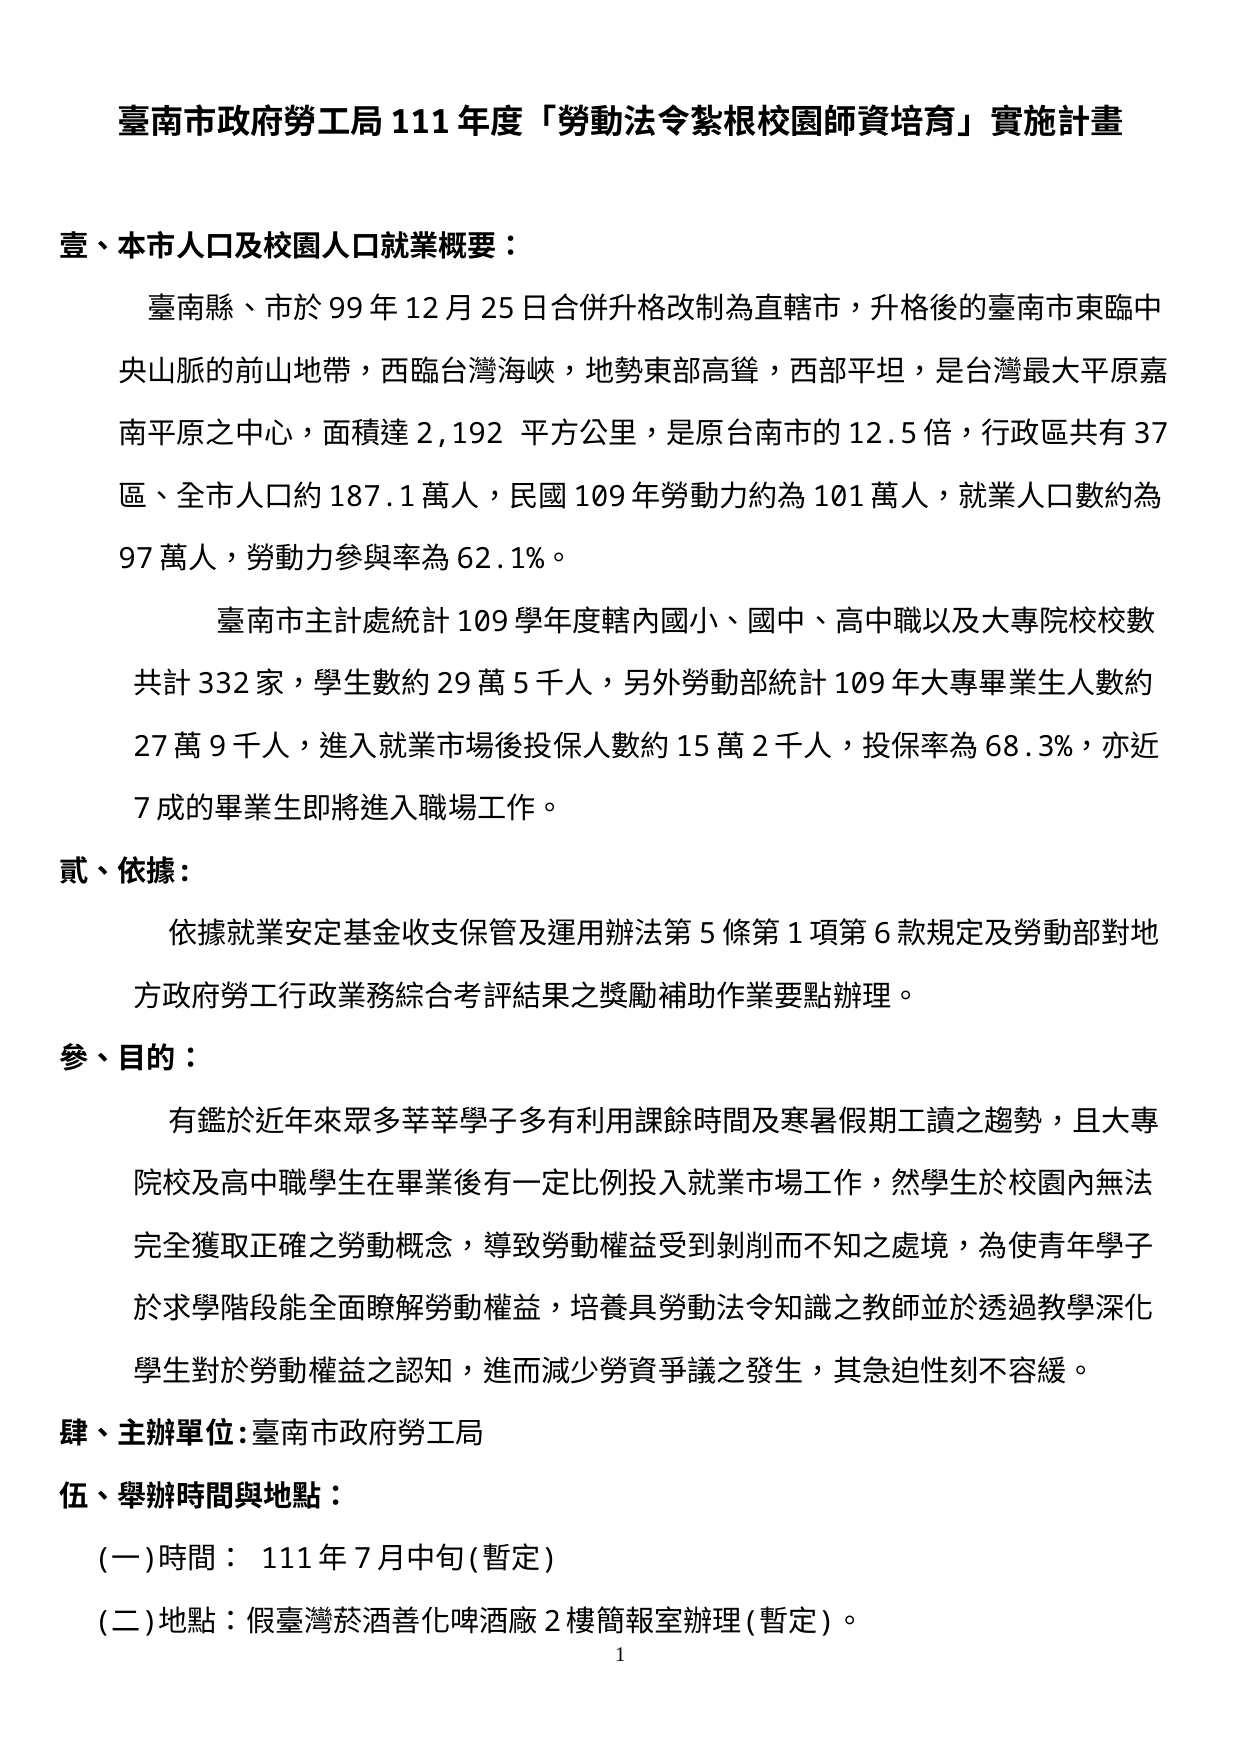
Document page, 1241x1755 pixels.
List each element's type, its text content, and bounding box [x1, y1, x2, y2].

text (二)地點：假臺灣菸酒善化啤酒廠2樓簡報室辦理(暫定)。 [59, 1577, 1181, 1639]
text 依據就業安定基金收支保管及運用辦法第5條第1項第6款規定及勞動部對地方政府勞工行政業務綜合考評結果之獎勵補助作業要點辦理。 [133, 889, 1181, 1014]
text 貳、依據: [59, 827, 1181, 889]
text (一)時間： 111年7月中旬(暫定) [59, 1514, 1181, 1577]
text 壹、本市人口及校園人口就業概要： [59, 202, 1181, 264]
text 肆、主辦單位:臺南市政府勞工局 [59, 1389, 1181, 1452]
text 伍、舉辦時間與地點： [59, 1452, 1181, 1514]
text 參、目的： [59, 1014, 1181, 1077]
text 臺南市政府勞工局111年度「勞動法令紮根校園師資培育」實施計畫 [59, 77, 1181, 139]
text 有鑑於近年來眾多莘莘學子多有利用課餘時間及寒暑假期工讀之趨勢，且大專院校及高中職學生在畢業後有一定比例投入就業市場工作，然學生於校園內無法完全獲取正確之勞動概念，導致勞動權益受到剝削而不知之處境，為使青年學子於求學階段能全面瞭解勞動權益，培養具勞動法令知識之教師並於透過教學深化學生對於勞動權益之認知，進而減少勞資爭議之發生，其急迫性刻不容緩。 [133, 1077, 1181, 1389]
text 臺南市主計處統計109學年度轄內國小、國中、高中職以及大專院校校數共計332家，學生數約29萬5千人，另外勞動部統計109年大專畢業生人數約27萬9千人，進入就業市場後投保人數約15萬2千人，投保率為68.3%，亦近7成的畢業生即將進入職場工作。 [59, 577, 1181, 827]
text 臺南縣、市於99年12月25日合併升格改制為直轄市，升格後的臺南市東臨中央山脈的前山地帶，西臨台灣海峽，地勢東部高聳，西部平坦，是台灣最大平原嘉南平原之中心，面積達2,192 平方公里，是原台南市的12.5倍，行政區共有37區、全市人口約187.1萬人，民國109年勞動力約為101萬人，就業人口數約為97萬人，勞動力參與率為62.1%。 [118, 264, 1181, 577]
